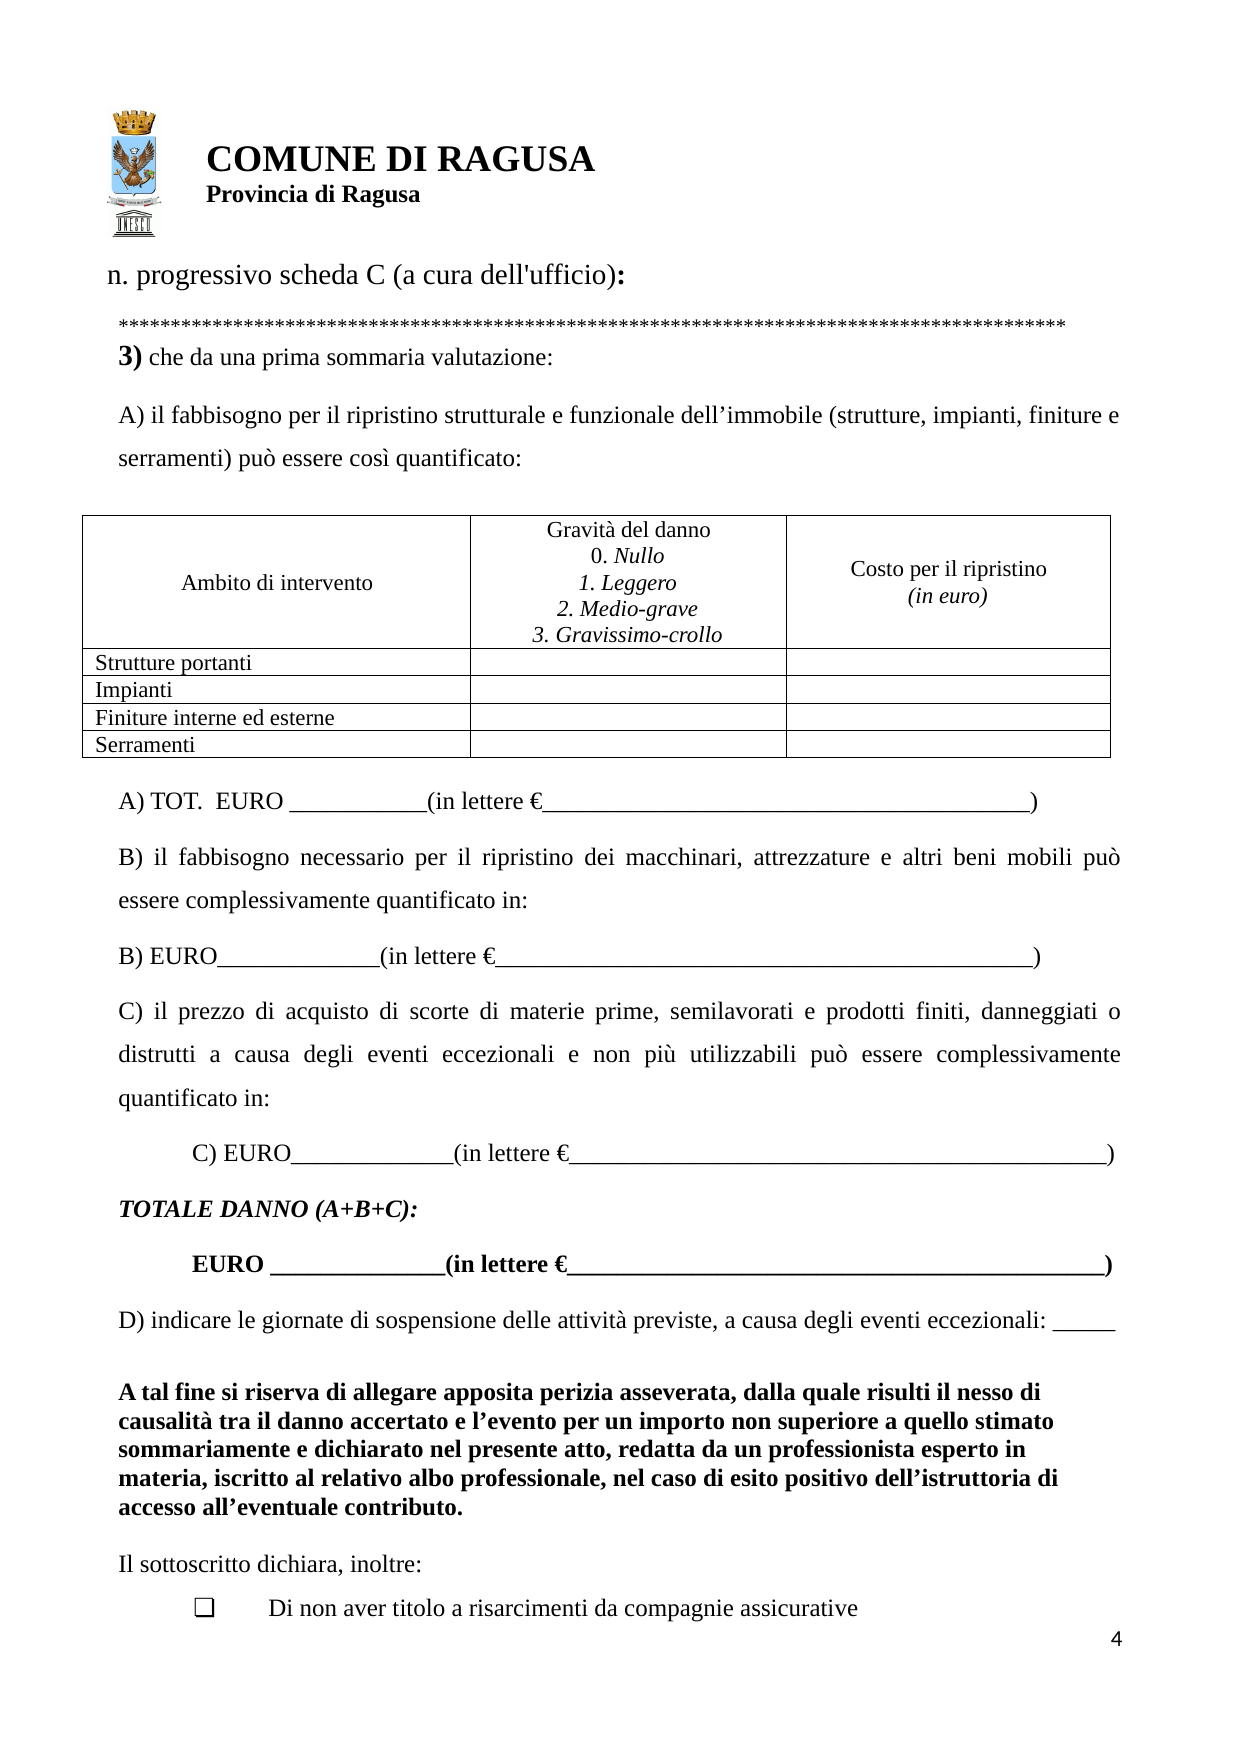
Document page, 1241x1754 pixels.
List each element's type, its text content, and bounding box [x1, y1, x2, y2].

table_header Costo per il ripristino (in euro) [787, 516, 1110, 648]
text Il sottoscritto dichiara, inoltre: [118, 1549, 1122, 1578]
picture [106, 108, 163, 237]
text D) indicare le giornate di sospensione delle attività previste, a causa degli eventi eccezionali: _____ [118, 1305, 1122, 1334]
table_cell [787, 704, 1110, 730]
table_cell [471, 649, 786, 675]
text EURO ______________(in lettere €___________________________________________) [118, 1249, 1122, 1278]
table_cell Strutture portanti [83, 649, 470, 675]
table_header Gravità del danno 0. Nullo 1. Leggero 2. Medio-grave 3. Gravissimo-crollo [471, 516, 786, 648]
text B) il fabbisogno necessario per il ripristino dei macchinari, attrezzature e altri beni mobili può essere complessivamente quantificato in: [118, 842, 1122, 914]
text B) EURO_____________(in lettere €___________________________________________) [118, 941, 1122, 969]
table_cell Serramenti [83, 731, 470, 757]
text A) il fabbisogno per il ripristino strutturale e funzionale dell’immobile (strutture, impianti, finiture e serramenti) può essere così quantificato: [118, 400, 1122, 472]
table_cell [787, 676, 1110, 702]
text A) TOT. EURO ___________(in lettere €_______________________________________) [118, 786, 1122, 815]
text TOTALE DANNO (A+B+C): [118, 1194, 1122, 1223]
text C) il prezzo di acquisto di scorte di materie prime, semilavorati e prodotti finiti, danneggiati o distrutti a causa degli eventi eccezionali e non più utilizzabili può essere complessivamente quantificato in: [118, 996, 1122, 1111]
text C) EURO_____________(in lettere €___________________________________________) [118, 1138, 1122, 1167]
table_cell [787, 649, 1110, 675]
table_cell [471, 676, 786, 702]
table_cell Impianti [83, 676, 470, 702]
table_cell Finiture interne ed esterne [83, 704, 470, 730]
table_header Ambito di intervento [83, 516, 470, 648]
list Di non aver titolo a risarcimenti da compagnie assicurative [193, 1593, 1122, 1621]
table_cell [471, 731, 786, 757]
text 3) che da una prima sommaria valutazione: [118, 338, 1122, 371]
table_cell [471, 704, 786, 730]
table_cell [787, 731, 1110, 757]
text A tal fine si riserva di allegare apposita perizia asseverata, dalla quale risulti il nesso di causalità tra il danno accertato e l’evento per un importo non superiore a quello stimato sommariamente e dichiarato nel presente atto, redatta da un professionista esperto in materia, iscritto al relativo albo professionale, nel caso di esito positivo dell’istruttoria di accesso all’eventuale contributo. [118, 1377, 1122, 1521]
